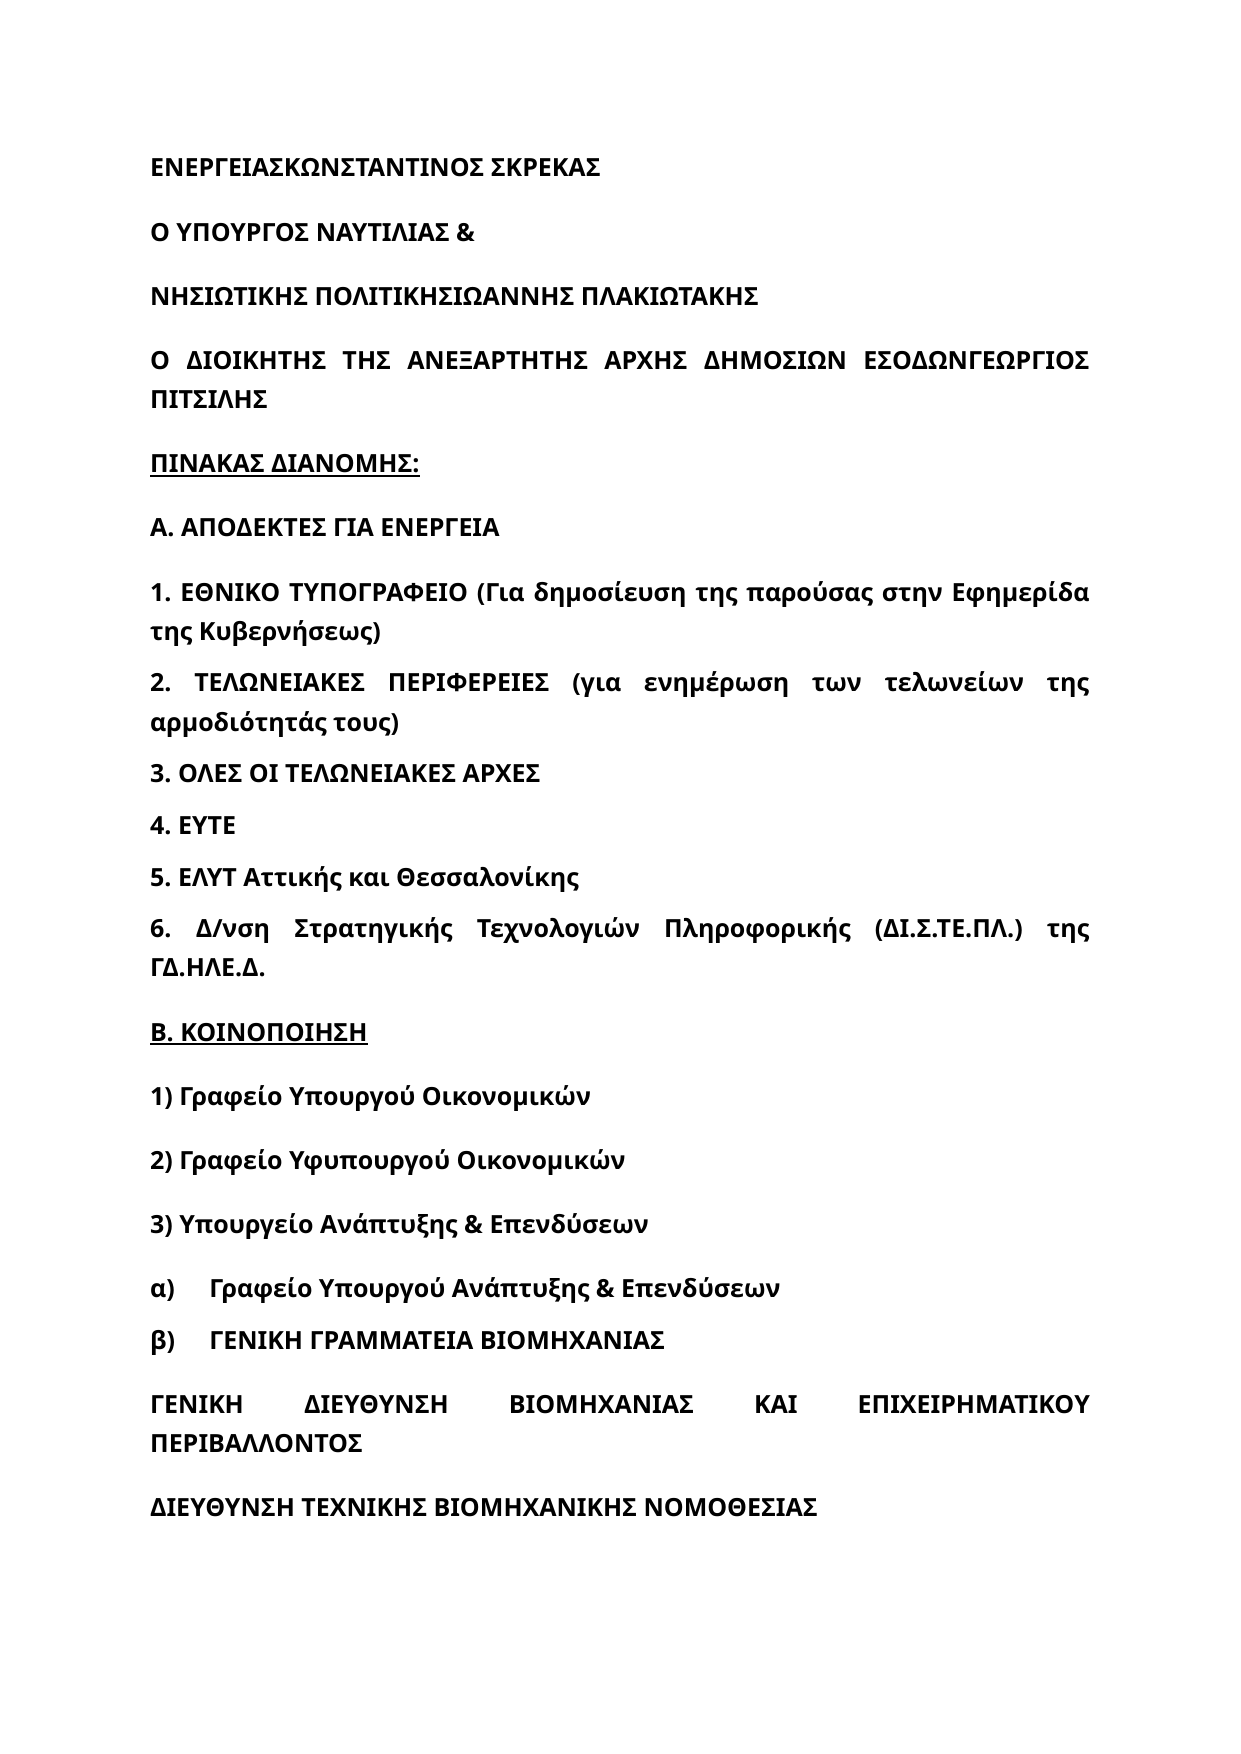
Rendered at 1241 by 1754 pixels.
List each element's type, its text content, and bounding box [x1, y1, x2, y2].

text 1. ΕΘΝΙΚΟ ΤΥΠΟΓΡΑΦΕΙΟ (Για δημοσίευση της παρούσας στην Εφημερίδα της Κυβερνήσεως) [150, 574, 1090, 647]
text 5. ΕΛΥΤ Αττικής και Θεσσαλονίκης [150, 859, 1090, 893]
text 2. ΤΕΛΩΝΕΙΑΚΕΣ ΠΕΡΙΦΕΡΕΙΕΣ (για ενημέρωση των τελωνείων της αρμοδιότητάς τους) [150, 665, 1090, 738]
text Ο ΔΙΟΙΚΗΤΗΣ ΤΗΣ ΑΝΕΞΑΡΤΗΤΗΣ ΑΡΧΗΣ ΔΗΜΟΣΙΩΝ ΕΣΟΔΩΝΓΕΩΡΓΙΟΣ ΠΙΤΣΙΛΗΣ [150, 342, 1090, 416]
text 2) Γραφείο Υφυπουργού Οικονομικών [150, 1142, 1090, 1177]
text ΕΝΕΡΓΕΙΑΣΚΩΝΣΤΑΝΤΙΝΟΣ ΣΚΡΕΚΑΣ [150, 150, 1090, 184]
text Β. ΚΟΙΝΟΠΟΙΗΣΗ [150, 1014, 1090, 1048]
text 4. ΕΥΤΕ [150, 807, 1090, 842]
text Ο ΥΠΟΥΡΓΟΣ ΝΑΥΤΙΛΙΑΣ & [150, 214, 1090, 248]
text ΝΗΣΙΩΤΙΚΗΣ ΠΟΛΙΤΙΚΗΣΙΩΑΝΝΗΣ ΠΛΑΚΙΩΤΑΚΗΣ [150, 278, 1090, 312]
list β) ΓΕΝΙΚΗ ΓΡΑΜΜΑΤΕΙΑ ΒΙΟΜΗΧΑΝΙΑΣ [150, 1322, 1090, 1357]
text ΠΙΝΑΚΑΣ ΔΙΑΝΟΜΗΣ: [150, 446, 1090, 480]
text 3) Υπουργείο Ανάπτυξης & Επενδύσεων [150, 1207, 1090, 1241]
text 1) Γραφείο Υπουργού Οικονομικών [150, 1078, 1090, 1112]
list α) Γραφείο Υπουργού Ανάπτυξης & Επενδύσεων [150, 1271, 1090, 1305]
text 3. ΟΛΕΣ ΟΙ ΤΕΛΩΝΕΙΑΚΕΣ ΑΡΧΕΣ [150, 756, 1090, 790]
text ΔΙΕΥΘΥΝΣΗ ΤΕΧΝΙΚΗΣ ΒΙΟΜΗΧΑΝΙΚΗΣ ΝΟΜΟΘΕΣΙΑΣ [150, 1490, 1090, 1524]
text Α. ΑΠΟΔΕΚΤΕΣ ΓΙΑ ΕΝΕΡΓΕΙΑ [150, 510, 1090, 544]
text 6. Δ/νση Στρατηγικής Τεχνολογιών Πληροφορικής (ΔΙ.Σ.ΤΕ.ΠΛ.) της ΓΔ.ΗΛΕ.Δ. [150, 911, 1090, 984]
text ΓΕΝΙΚΗ ΔΙΕΥΘΥΝΣΗ ΒΙΟΜΗΧΑΝΙΑΣ ΚΑΙ ΕΠΙΧΕΙΡΗΜΑΤΙΚΟΥ ΠΕΡΙΒΑΛΛΟΝΤΟΣ [150, 1387, 1090, 1460]
